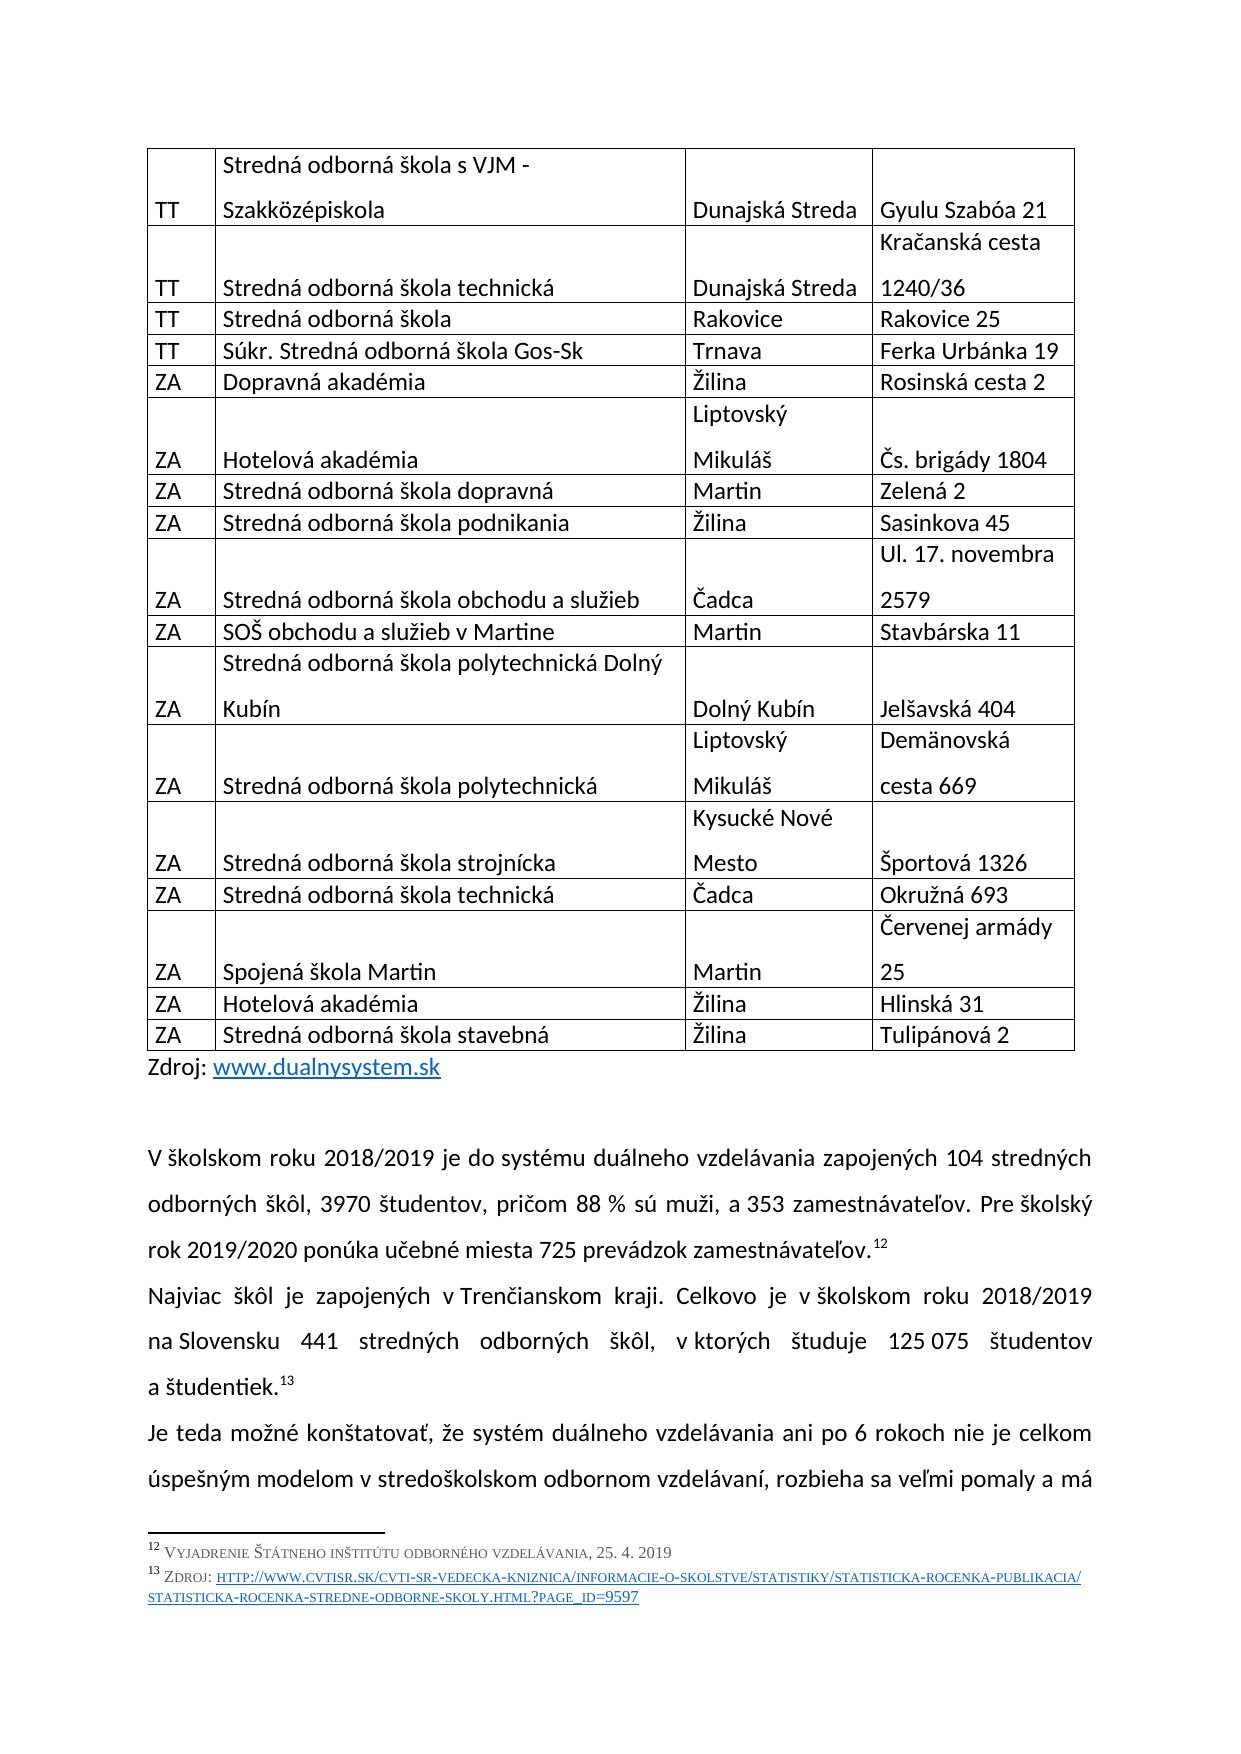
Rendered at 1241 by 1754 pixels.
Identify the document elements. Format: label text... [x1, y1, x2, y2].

table_cell Žilina [686, 366, 872, 397]
table_cell Žilina [686, 507, 872, 537]
table_cell ZA [148, 911, 215, 987]
table_cell Čadca [686, 539, 872, 615]
table_cell Martin [686, 911, 872, 987]
table_cell ZA [148, 475, 215, 506]
table_cell Ul. 17. novembra 2579 [873, 539, 1074, 615]
table_cell Hotelová akadémia [216, 398, 685, 474]
table_cell TT [148, 335, 215, 365]
table_cell Sasinkova 45 [873, 507, 1074, 537]
table_cell Stredná odborná škola dopravná [216, 475, 685, 506]
text Najviac škôl je zapojených v Trenčianskom kraji. Celkovo je v školskom roku 2018/2019 na Slovensku 441 stredných odborných škôl, v ktorých študuje 125 075 študentov a študentiek. [148, 1280, 1092, 1402]
table_cell Stredná odborná škola polytechnická Dolný Kubín [216, 647, 685, 723]
table_cell ZA [148, 507, 215, 537]
text V školskom roku 2018/2019 je do systému duálneho vzdelávania zapojených 104 stredných odborných škôl, 3970 študentov, pričom 88 % sú muži, a 353 zamestnávateľov. Pre školský rok 2019/2020 ponúka učebné miesta 725 prevádzok zamestnávateľov. [148, 1143, 1092, 1264]
table_cell Liptovský Mikuláš [686, 725, 872, 801]
table_cell TT [148, 149, 215, 225]
table_cell Dolný Kubín [686, 647, 872, 723]
table_cell Dunajská Streda [686, 149, 872, 225]
table_cell Spojená škola Martin [216, 911, 685, 987]
table_cell ZA [148, 616, 215, 646]
table_cell Stredná odborná škola obchodu a služieb [216, 539, 685, 615]
table_cell Gyulu Szabóa 21 [873, 149, 1074, 225]
table_cell Okružná 693 [873, 879, 1074, 910]
text Zdroj: www.dualnysystem.sk [148, 1051, 1092, 1082]
table_cell TT [148, 303, 215, 334]
table_cell ZA [148, 366, 215, 397]
table_cell Dopravná akadémia [216, 366, 685, 397]
table_cell Hotelová akadémia [216, 988, 685, 1018]
table_cell Stredná odborná škola [216, 303, 685, 334]
table_cell Kysucké Nové Mesto [686, 802, 872, 878]
table_cell Martin [686, 475, 872, 506]
table_cell Čs. brigády 1804 [873, 398, 1074, 474]
table_cell Ferka Urbánka 19 [873, 335, 1074, 365]
table_cell Liptovský Mikuláš [686, 398, 872, 474]
table_cell ZA [148, 398, 215, 474]
table_cell ZA [148, 539, 215, 615]
table_cell Červenej armády 25 [873, 911, 1074, 987]
table_cell SOŠ obchodu a služieb v Martine [216, 616, 685, 646]
table_cell Stavbárska 11 [873, 616, 1074, 646]
table_cell ZA [148, 988, 215, 1018]
table_cell Zelená 2 [873, 475, 1074, 506]
table_cell Rosinská cesta 2 [873, 366, 1074, 397]
table_cell Trnava [686, 335, 872, 365]
table_cell Dunajská Streda [686, 226, 872, 302]
table_cell ZA [148, 802, 215, 878]
table_cell Demänovská cesta 669 [873, 725, 1074, 801]
table_cell ZA [148, 725, 215, 801]
table_cell Čadca [686, 879, 872, 910]
text Je teda možné konštatovať, že systém duálneho vzdelávania ani po 6 rokoch nie je celkom úspešným modelom v stredoškolskom odbornom vzdelávaní, rozbieha sa veľmi pomaly a má [148, 1417, 1092, 1493]
text Vyjadrenie Štátneho inštitútu odborného vzdelávania, 25. 4. 2019 [148, 1539, 1092, 1563]
text Zdroj: http://www.cvtisr.sk/cvti-sr-vedecka-kniznica/informacie-o-skolstve/statistiky/statisticka-rocenka-publikacia/statisticka-rocenka-stredne-odborne-skoly.html?page_id=9597 [148, 1563, 1092, 1606]
table_cell Rakovice 25 [873, 303, 1074, 334]
table_cell Hlinská 31 [873, 988, 1074, 1018]
table_cell Tulipánová 2 [873, 1020, 1074, 1050]
table_cell Žilina [686, 988, 872, 1018]
table_cell Stredná odborná škola technická [216, 879, 685, 910]
table_cell Stredná odborná škola s VJM - Szakközépiskola [216, 149, 685, 225]
table_cell Stredná odborná škola podnikania [216, 507, 685, 537]
table_cell Stredná odborná škola stavebná [216, 1020, 685, 1050]
table_cell Súkr. Stredná odborná škola Gos-Sk [216, 335, 685, 365]
table_cell Jelšavská 404 [873, 647, 1074, 723]
table_cell Rakovice [686, 303, 872, 334]
table_cell ZA [148, 1020, 215, 1050]
table_cell Stredná odborná škola strojnícka [216, 802, 685, 878]
table_cell TT [148, 226, 215, 302]
table_cell Žilina [686, 1020, 872, 1050]
table_cell Športová 1326 [873, 802, 1074, 878]
table_cell ZA [148, 879, 215, 910]
table_cell Stredná odborná škola technická [216, 226, 685, 302]
table_cell Martin [686, 616, 872, 646]
table_cell Kračanská cesta 1240/36 [873, 226, 1074, 302]
table_cell ZA [148, 647, 215, 723]
table_cell Stredná odborná škola polytechnická [216, 725, 685, 801]
